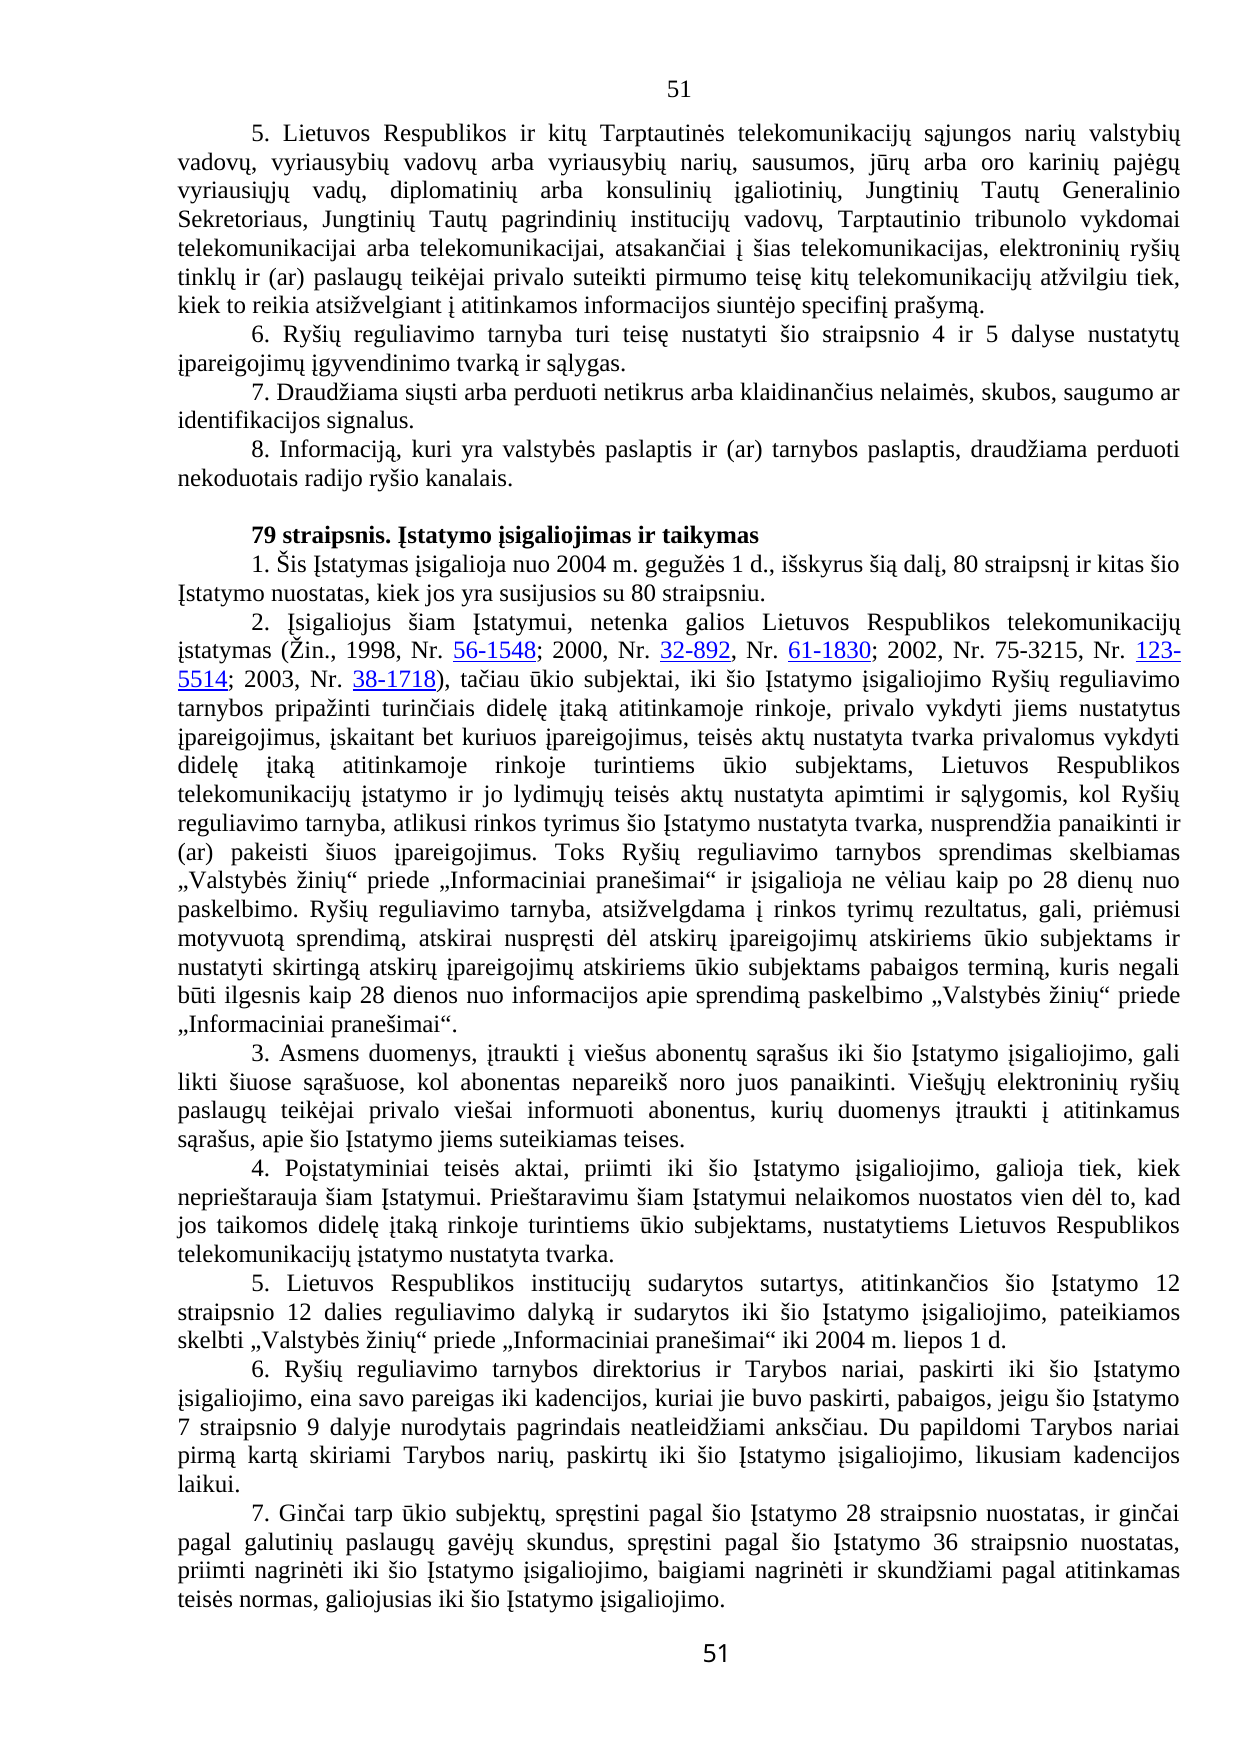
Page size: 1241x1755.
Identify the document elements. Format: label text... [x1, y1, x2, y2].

text 5. Lietuvos Respublikos ir kitų Tarptautinės telekomunikacijų sąjungos narių valstybių vadovų, vyriausybių vadovų arba vyriausybių narių, sausumos, jūrų arba oro karinių pajėgų vyriausiųjų vadų, diplomatinių arba konsulinių įgaliotinių, Jungtinių Tautų Generalinio Sekretoriaus, Jungtinių Tautų pagrindinių institucijų vadovų, Tarptautinio tribunolo vykdomai telekomunikacijai arba telekomunikacijai, atsakančiai į šias telekomunikacijas, elektroninių ryšių tinklų ir (ar) paslaugų teikėjai privalo suteikti pirmumo teisę kitų telekomunikacijų atžvilgiu tiek, kiek to reikia atsižvelgiant į atitinkamos informacijos siuntėjo specifinį prašymą. [177, 118, 1181, 319]
text 7. Ginčai tarp ūkio subjektų, spręstini pagal šio Įstatymo 28 straipsnio nuostatas, ir ginčai pagal galutinių paslaugų gavėjų skundus, spręstini pagal šio Įstatymo 36 straipsnio nuostatas, priimti nagrinėti iki šio Įstatymo įsigaliojimo, baigiami nagrinėti ir skundžiami pagal atitinkamas teisės normas, galiojusias iki šio Įstatymo įsigaliojimo. [177, 1498, 1181, 1613]
text 3. Asmens duomenys, įtraukti į viešus abonentų sąrašus iki šio Įstatymo įsigaliojimo, gali likti šiuose sąrašuose, kol abonentas nepareikš noro juos panaikinti. Viešųjų elektroninių ryšių paslaugų teikėjai privalo viešai informuoti abonentus, kurių duomenys įtraukti į atitinkamus sąrašus, apie šio Įstatymo jiems suteikiamas teises. [177, 1038, 1181, 1153]
text 4. Poįstatyminiai teisės aktai, priimti iki šio Įstatymo įsigaliojimo, galioja tiek, kiek neprieštarauja šiam Įstatymui. Prieštaravimu šiam Įstatymui nelaikomos nuostatos vien dėl to, kad jos taikomos didelę įtaką rinkoje turintiems ūkio subjektams, nustatytiems Lietuvos Respublikos telekomunikacijų įstatymo nustatyta tvarka. [177, 1153, 1181, 1268]
text 8. Informaciją, kuri yra valstybės paslaptis ir (ar) tarnybos paslaptis, draudžiama perduoti nekoduotais radijo ryšio kanalais. [177, 434, 1181, 492]
text 1. Šis Įstatymas įsigalioja nuo 2004 m. gegužės 1 d., išskyrus šią dalį, 80 straipsnį ir kitas šio Įstatymo nuostatas, kiek jos yra susijusios su 80 straipsniu. [177, 549, 1181, 607]
text 79 straipsnis. Įstatymo įsigaliojimas ir taikymas [177, 521, 1181, 549]
text 5. Lietuvos Respublikos institucijų sudarytos sutartys, atitinkančios šio Įstatymo 12 straipsnio 12 dalies reguliavimo dalyką ir sudarytos iki šio Įstatymo įsigaliojimo, pateikiamos skelbti „Valstybės žinių“ priede „Informaciniai pranešimai“ iki 2004 m. liepos 1 d. [177, 1268, 1181, 1354]
text 7. Draudžiama siųsti arba perduoti netikrus arba klaidinančius nelaimės, skubos, saugumo ar identifikacijos signalus. [177, 377, 1181, 434]
text 6. Ryšių reguliavimo tarnybos direktorius ir Tarybos nariai, paskirti iki šio Įstatymo įsigaliojimo, eina savo pareigas iki kadencijos, kuriai jie buvo paskirti, pabaigos, jeigu šio Įstatymo 7 straipsnio 9 dalyje nurodytais pagrindais neatleidžiami anksčiau. Du papildomi Tarybos nariai pirmą kartą skiriami Tarybos narių, paskirtų iki šio Įstatymo įsigaliojimo, likusiam kadencijos laikui. [177, 1354, 1181, 1498]
text 6. Ryšių reguliavimo tarnyba turi teisę nustatyti šio straipsnio 4 ir 5 dalyse nustatytų įpareigojimų įgyvendinimo tvarką ir sąlygas. [177, 319, 1181, 377]
text 2. Įsigaliojus šiam Įstatymui, netenka galios Lietuvos Respublikos telekomunikacijų įstatymas (Žin., 1998, Nr. 56-1548; 2000, Nr. 32-892, Nr. 61-1830; 2002, Nr. 75-3215, Nr. 123-5514; 2003, Nr. 38-1718), tačiau ūkio subjektai, iki šio Įstatymo įsigaliojimo Ryšių reguliavimo tarnybos pripažinti turinčiais didelę įtaką atitinkamoje rinkoje, privalo vykdyti jiems nustatytus įpareigojimus, įskaitant bet kuriuos įpareigojimus, teisės aktų nustatyta tvarka privalomus vykdyti didelę įtaką atitinkamoje rinkoje turintiems ūkio subjektams, Lietuvos Respublikos telekomunikacijų įstatymo ir jo lydimųjų teisės aktų nustatyta apimtimi ir sąlygomis, kol Ryšių reguliavimo tarnyba, atlikusi rinkos tyrimus šio Įstatymo nustatyta tvarka, nusprendžia panaikinti ir (ar) pakeisti šiuos įpareigojimus. Toks Ryšių reguliavimo tarnybos sprendimas skelbiamas „Valstybės žinių“ priede „Informaciniai pranešimai“ ir įsigalioja ne vėliau kaip po 28 dienų nuo paskelbimo. Ryšių reguliavimo tarnyba, atsižvelgdama į rinkos tyrimų rezultatus, gali, priėmusi motyvuotą sprendimą, atskirai nuspręsti dėl atskirų įpareigojimų atskiriems ūkio subjektams ir nustatyti skirtingą atskirų įpareigojimų atskiriems ūkio subjektams pabaigos terminą, kuris negali būti ilgesnis kaip 28 dienos nuo informacijos apie sprendimą paskelbimo „Valstybės žinių“ priede „Informaciniai pranešimai“. [177, 607, 1181, 1038]
